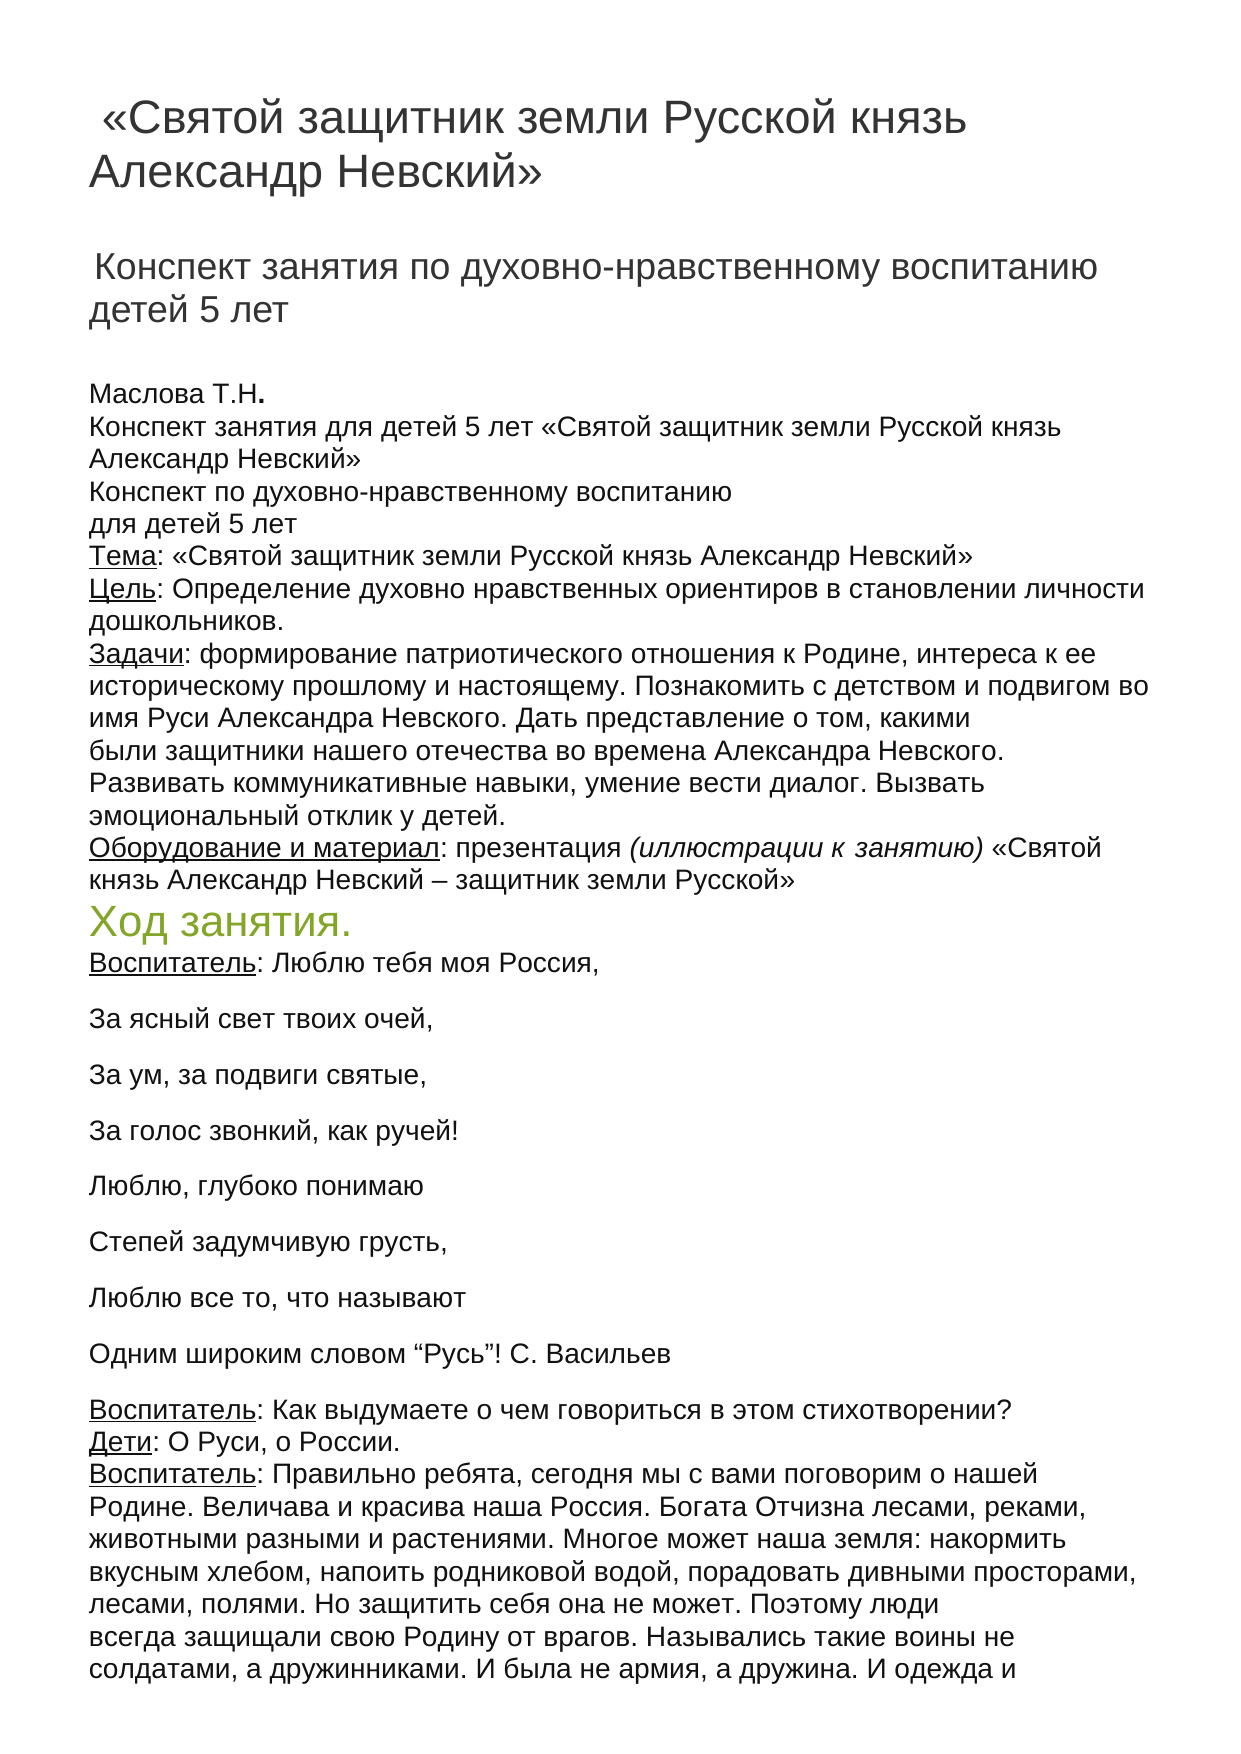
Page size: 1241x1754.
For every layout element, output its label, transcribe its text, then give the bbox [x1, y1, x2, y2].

text Люблю все то, что называют [89, 1281, 1152, 1313]
subtitle «Святой защитник земли Русской князь Александр Невский» [89, 89, 1152, 197]
text Маслова Т.Н. Конспект занятия для детей 5 лет «Святой защитник земли Русской князь Александр Невский» [89, 377, 1152, 474]
text За ум, за подвиги святые, [89, 1058, 1152, 1090]
text Тема: «Святой защитник земли Русской князь Александр Невский» [89, 539, 1152, 572]
text Воспитатель: Как выдумаете о чем говориться в этом стихотворении? [89, 1393, 1152, 1425]
text Воспитатель: Люблю тебя моя Россия, [89, 946, 1152, 978]
text За ясный свет твоих очей, [89, 1002, 1152, 1034]
text За голос звонкий, как ручей! [89, 1113, 1152, 1146]
text Развивать коммуникативные навыки, умение вести диалог. Вызвать эмоциональный отклик у детей. [89, 766, 1152, 831]
text для детей 5 лет [89, 507, 1152, 539]
subtitle Ход занятия. [89, 896, 1152, 946]
text Воспитатель: Правильно ребята, сегодня мы с вами поговорим о нашей Родине. Величава и красива наша Россия. Богата Отчизна лесами, реками, животными разными и растениями. Многое может наша земля: накормить вкусным хлебом, напоить родниковой водой, порадовать дивными просторами, лесами, полями. Но защитить себя она не может. Поэтому люди всегда защищали свою Родину от врагов. Назывались такие воины не солдатами, а дружинниками. И была не армия, а дружина. И одежда и [89, 1457, 1152, 1684]
text Одним широким словом “Русь”! С. Васильев [89, 1337, 1152, 1369]
text Степей задумчивую грусть, [89, 1225, 1152, 1258]
subtitle Конспект занятия по духовно-нравственному воспитанию детей 5 лет [89, 244, 1152, 331]
text Цель: Определение духовно нравственных ориентиров в становлении личности дошкольников. [89, 572, 1152, 637]
text Оборудование и материал: презентация (иллюстрации к занятию) «Святой князь Александр Невский – защитник земли Русской» [89, 831, 1152, 896]
text Люблю, глубоко понимаю [89, 1169, 1152, 1202]
text Конспект по духовно-нравственному воспитанию [89, 474, 1152, 507]
text Дети: О Руси, о России. [89, 1425, 1152, 1457]
text Задачи: формирование патриотического отношения к Родине, интереса к ее историческому прошлому и настоящему. Познакомить с детством и подвигом во имя Руси Александра Невского. Дать представление о том, какими были защитники нашего отечества во времена Александра Невского. [89, 637, 1152, 766]
